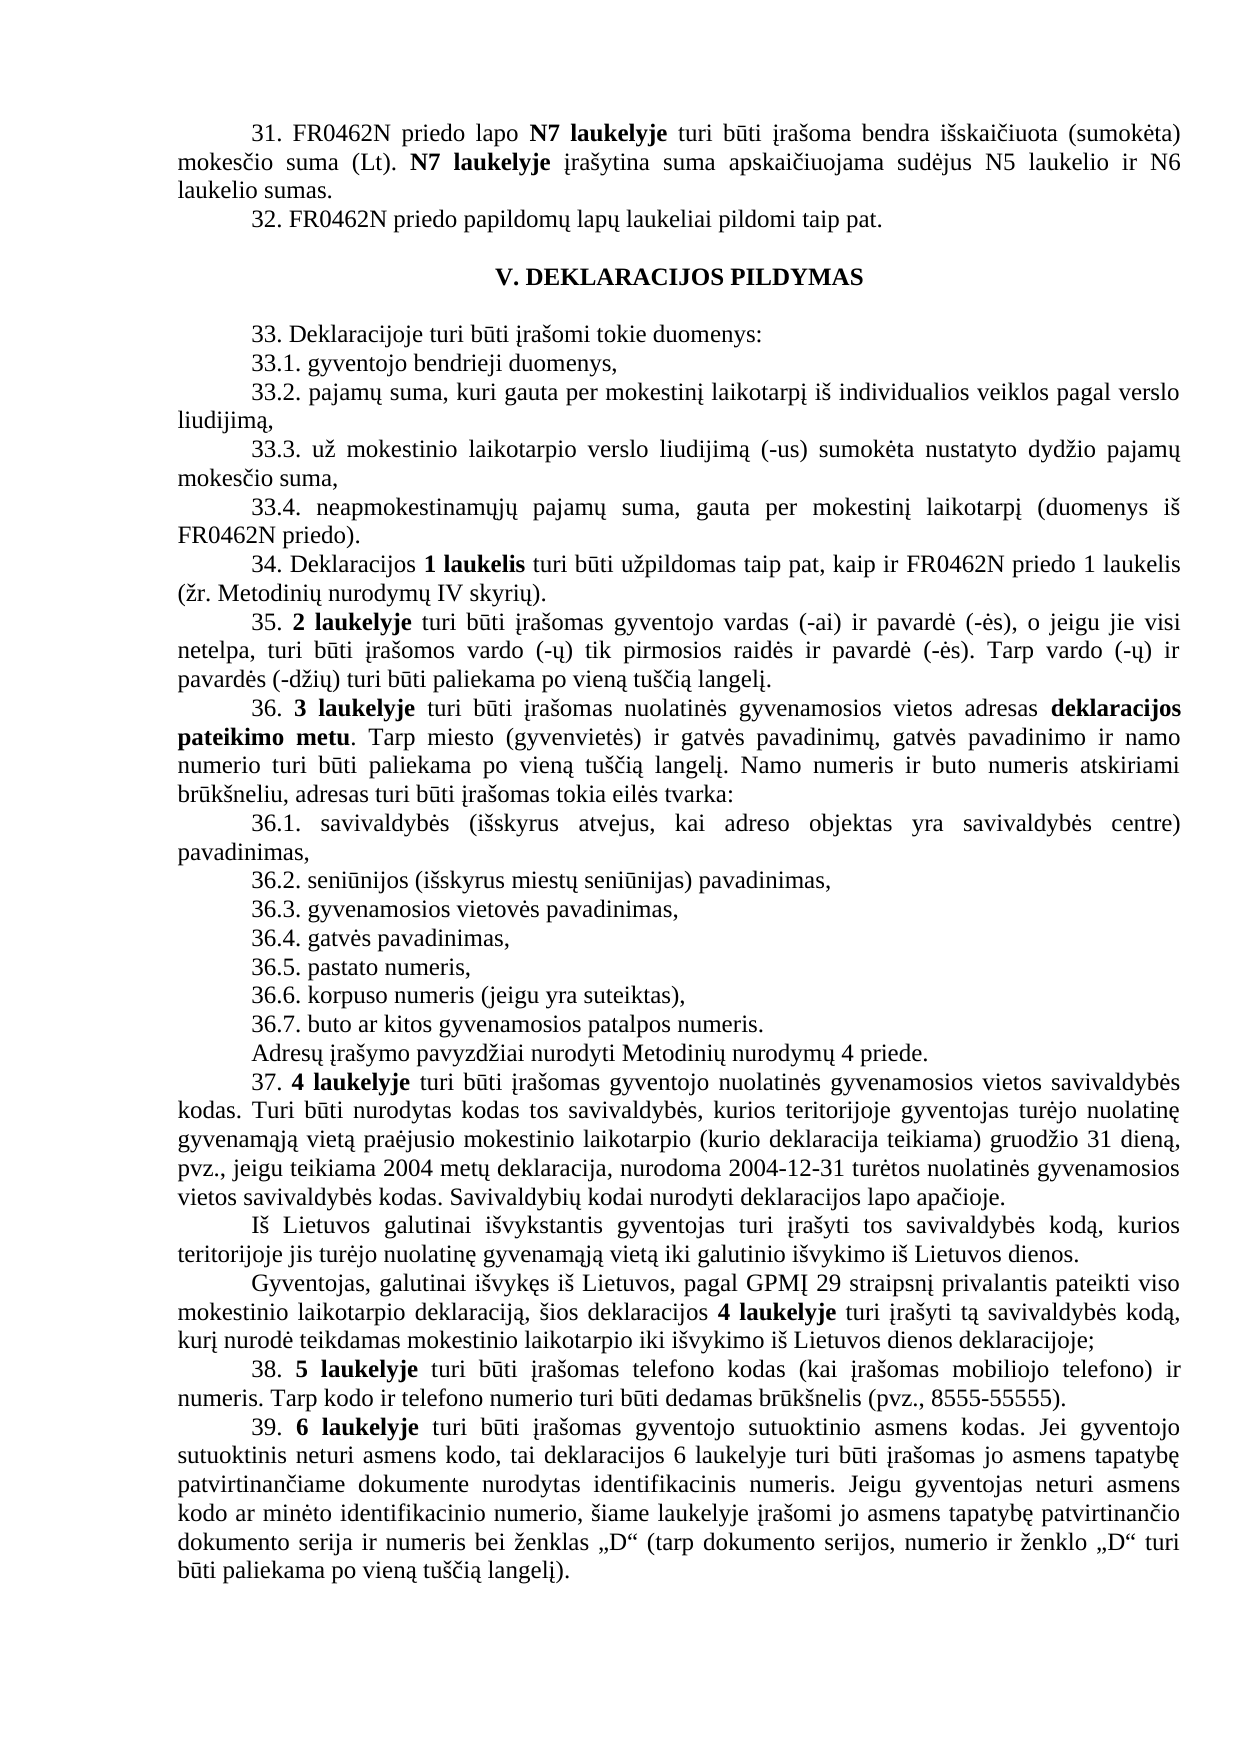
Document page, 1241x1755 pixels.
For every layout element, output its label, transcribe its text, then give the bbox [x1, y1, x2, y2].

text 36.3. gyvenamosios vietovės pavadinimas, [177, 894, 1181, 923]
text 33.3. už mokestinio laikotarpio verslo liudijimą (-us) sumokėta nustatyto dydžio pajamų mokesčio suma, [177, 434, 1181, 492]
text 36.2. seniūnijos (išskyrus miestų seniūnijas) pavadinimas, [177, 866, 1181, 894]
text 38. 5 laukelyje turi būti įrašomas telefono kodas (kai įrašomas mobiliojo telefono) ir numeris. Tarp kodo ir telefono numerio turi būti dedamas brūkšnelis (pvz., 8555-55555). [177, 1354, 1181, 1412]
text 36. 3 laukelyje turi būti įrašomas nuolatinės gyvenamosios vietos adresas deklaracijos pateikimo metu. Tarp miesto (gyvenvietės) ir gatvės pavadinimų, gatvės pavadinimo ir namo numerio turi būti paliekama po vieną tuščią langelį. Namo numeris ir buto numeris atskiriami brūkšneliu, adresas turi būti įrašomas tokia eilės tvarka: [177, 693, 1181, 808]
text 37. 4 laukelyje turi būti įrašomas gyventojo nuolatinės gyvenamosios vietos savivaldybės kodas. Turi būti nurodytas kodas tos savivaldybės, kurios teritorijoje gyventojas turėjo nuolatinę gyvenamąją vietą praėjusio mokestinio laikotarpio (kurio deklaracija teikiama) gruodžio 31 dieną, pvz., jeigu teikiama 2004 metų deklaracija, nurodoma 2004-12-31 turėtos nuolatinės gyvenamosios vietos savivaldybės kodas. Savivaldybių kodai nurodyti deklaracijos lapo apačioje. [177, 1067, 1181, 1211]
text 32. FR0462N priedo papildomų lapų laukeliai pildomi taip pat. [177, 204, 1181, 233]
text 33. Deklaracijoje turi būti įrašomi tokie duomenys: [177, 319, 1181, 348]
text 36.4. gatvės pavadinimas, [177, 923, 1181, 952]
text 36.5. pastato numeris, [177, 952, 1181, 981]
text 36.7. buto ar kitos gyvenamosios patalpos numeris. [177, 1009, 1181, 1038]
text 33.2. pajamų suma, kuri gauta per mokestinį laikotarpį iš individualios veiklos pagal verslo liudijimą, [177, 377, 1181, 434]
text V. DEKLARACIJOS PILDYMAS [177, 262, 1181, 291]
text 36.1. savivaldybės (išskyrus atvejus, kai adreso objektas yra savivaldybės centre) pavadinimas, [177, 808, 1181, 866]
text 34. Deklaracijos 1 laukelis turi būti užpildomas taip pat, kaip ir FR0462N priedo 1 laukelis (žr. Metodinių nurodymų IV skyrių). [177, 549, 1181, 607]
text Iš Lietuvos galutinai išvykstantis gyventojas turi įrašyti tos savivaldybės kodą, kurios teritorijoje jis turėjo nuolatinę gyvenamąją vietą iki galutinio išvykimo iš Lietuvos dienos. [177, 1211, 1181, 1268]
text 35. 2 laukelyje turi būti įrašomas gyventojo vardas (-ai) ir pavardė (-ės), o jeigu jie visi netelpa, turi būti įrašomos vardo (-ų) tik pirmosios raidės ir pavardė (-ės). Tarp vardo (-ų) ir pavardės (-džių) turi būti paliekama po vieną tuščią langelį. [177, 607, 1181, 693]
text Gyventojas, galutinai išvykęs iš Lietuvos, pagal GPMĮ 29 straipsnį privalantis pateikti viso mokestinio laikotarpio deklaraciją, šios deklaracijos 4 laukelyje turi įrašyti tą savivaldybės kodą, kurį nurodė teikdamas mokestinio laikotarpio iki išvykimo iš Lietuvos dienos deklaracijoje; [177, 1268, 1181, 1354]
text 33.1. gyventojo bendrieji duomenys, [177, 348, 1181, 377]
text 39. 6 laukelyje turi būti įrašomas gyventojo sutuoktinio asmens kodas. Jei gyventojo sutuoktinis neturi asmens kodo, tai deklaracijos 6 laukelyje turi būti įrašomas jo asmens tapatybę patvirtinančiame dokumente nurodytas identifikacinis numeris. Jeigu gyventojas neturi asmens kodo ar minėto identifikacinio numerio, šiame laukelyje įrašomi jo asmens tapatybę patvirtinančio dokumento serija ir numeris bei ženklas „D“ (tarp dokumento serijos, numerio ir ženklo „D“ turi būti paliekama po vieną tuščią langelį). [177, 1412, 1181, 1584]
text 31. FR0462N priedo lapo N7 laukelyje turi būti įrašoma bendra išskaičiuota (sumokėta) mokesčio suma (Lt). N7 laukelyje įrašytina suma apskaičiuojama sudėjus N5 laukelio ir N6 laukelio sumas. [177, 118, 1181, 204]
text Adresų įrašymo pavyzdžiai nurodyti Metodinių nurodymų 4 priede. [177, 1038, 1181, 1067]
text 33.4. neapmokestinamųjų pajamų suma, gauta per mokestinį laikotarpį (duomenys iš FR0462N priedo). [177, 492, 1181, 549]
text 36.6. korpuso numeris (jeigu yra suteiktas), [177, 981, 1181, 1009]
